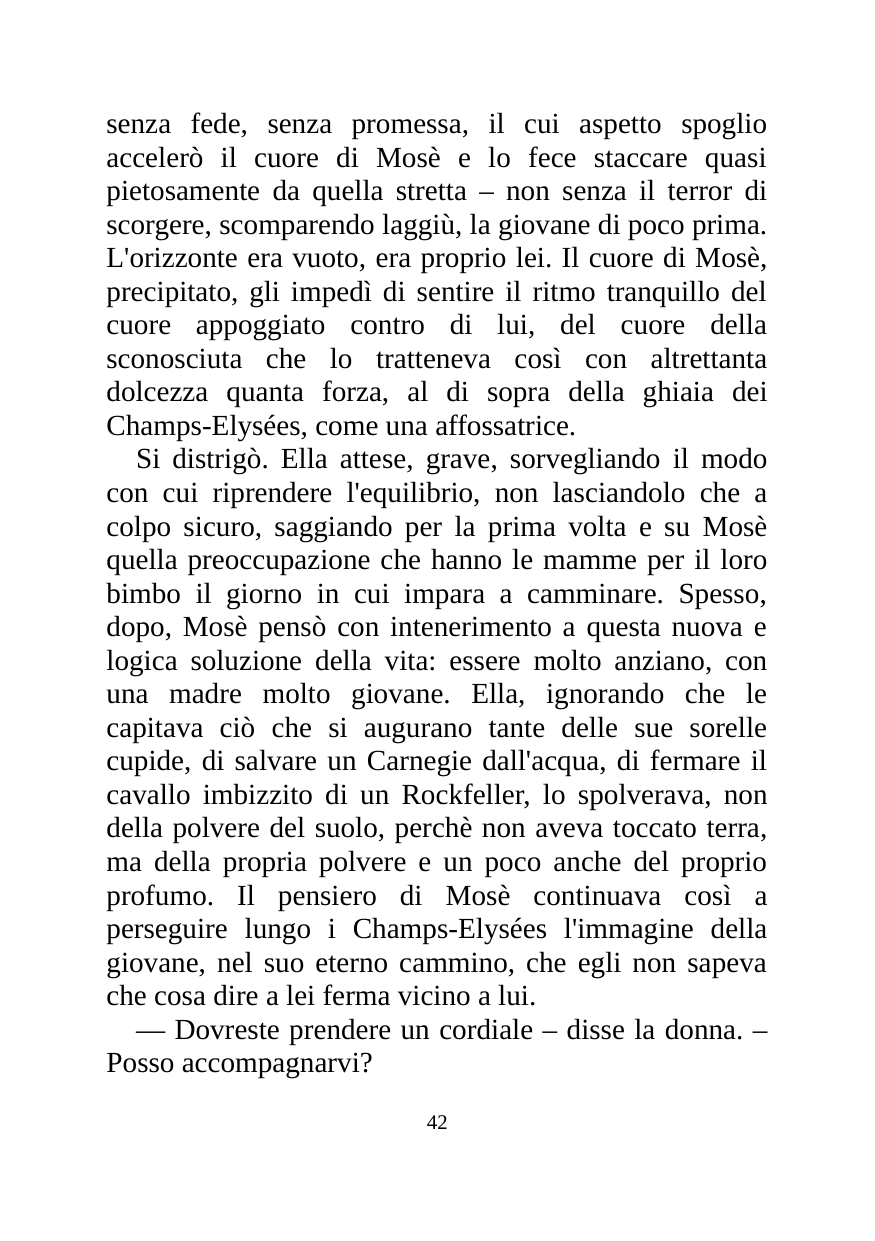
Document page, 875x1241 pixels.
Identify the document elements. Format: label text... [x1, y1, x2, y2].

text — Dovreste prendere un cordiale – disse la donna. – Posso accompagnarvi? [106, 1012, 768, 1079]
text Si distrigò. Ella attese, grave, sorvegliando il modo con cui riprendere l'equilibrio, non lasciandolo che a colpo sicuro, saggiando per la prima volta e su Mosè quella preoccupazione che hanno le mamme per il loro bimbo il giorno in cui impara a camminare. Spesso, dopo, Mosè pensò con intenerimento a questa nuova e logica soluzione della vita: essere molto anziano, con una madre molto giovane. Ella, ignorando che le capitava ciò che si augurano tante delle sue sorelle cupide, di salvare un Carnegie dall'acqua, di fermare il cavallo imbizzito di un Rockfeller, lo spolverava, non della polvere del suolo, perchè non aveva toccato terra, ma della propria polvere e un poco anche del proprio profumo. Il pensiero di Mosè continuava così a perseguire lungo i Champs-Elysées l'immagine della giovane, nel suo eterno cammino, che egli non sapeva che cosa dire a lei ferma vicino a lui. [106, 442, 768, 1012]
text senza fede, senza promessa, il cui aspetto spoglio accelerò il cuore di Mosè e lo fece staccare quasi pietosamente da quella stretta – non senza il terror di scorgere, scomparendo laggiù, la giovane di poco prima. L'orizzonte era vuoto, era proprio lei. Il cuore di Mosè, precipitato, gli impedì di sentire il ritmo tranquillo del cuore appoggiato contro di lui, del cuore della sconosciuta che lo tratteneva così con altrettanta dolcezza quanta forza, al di sopra della ghiaia dei Champs-Elysées, come una affossatrice. [106, 106, 768, 442]
